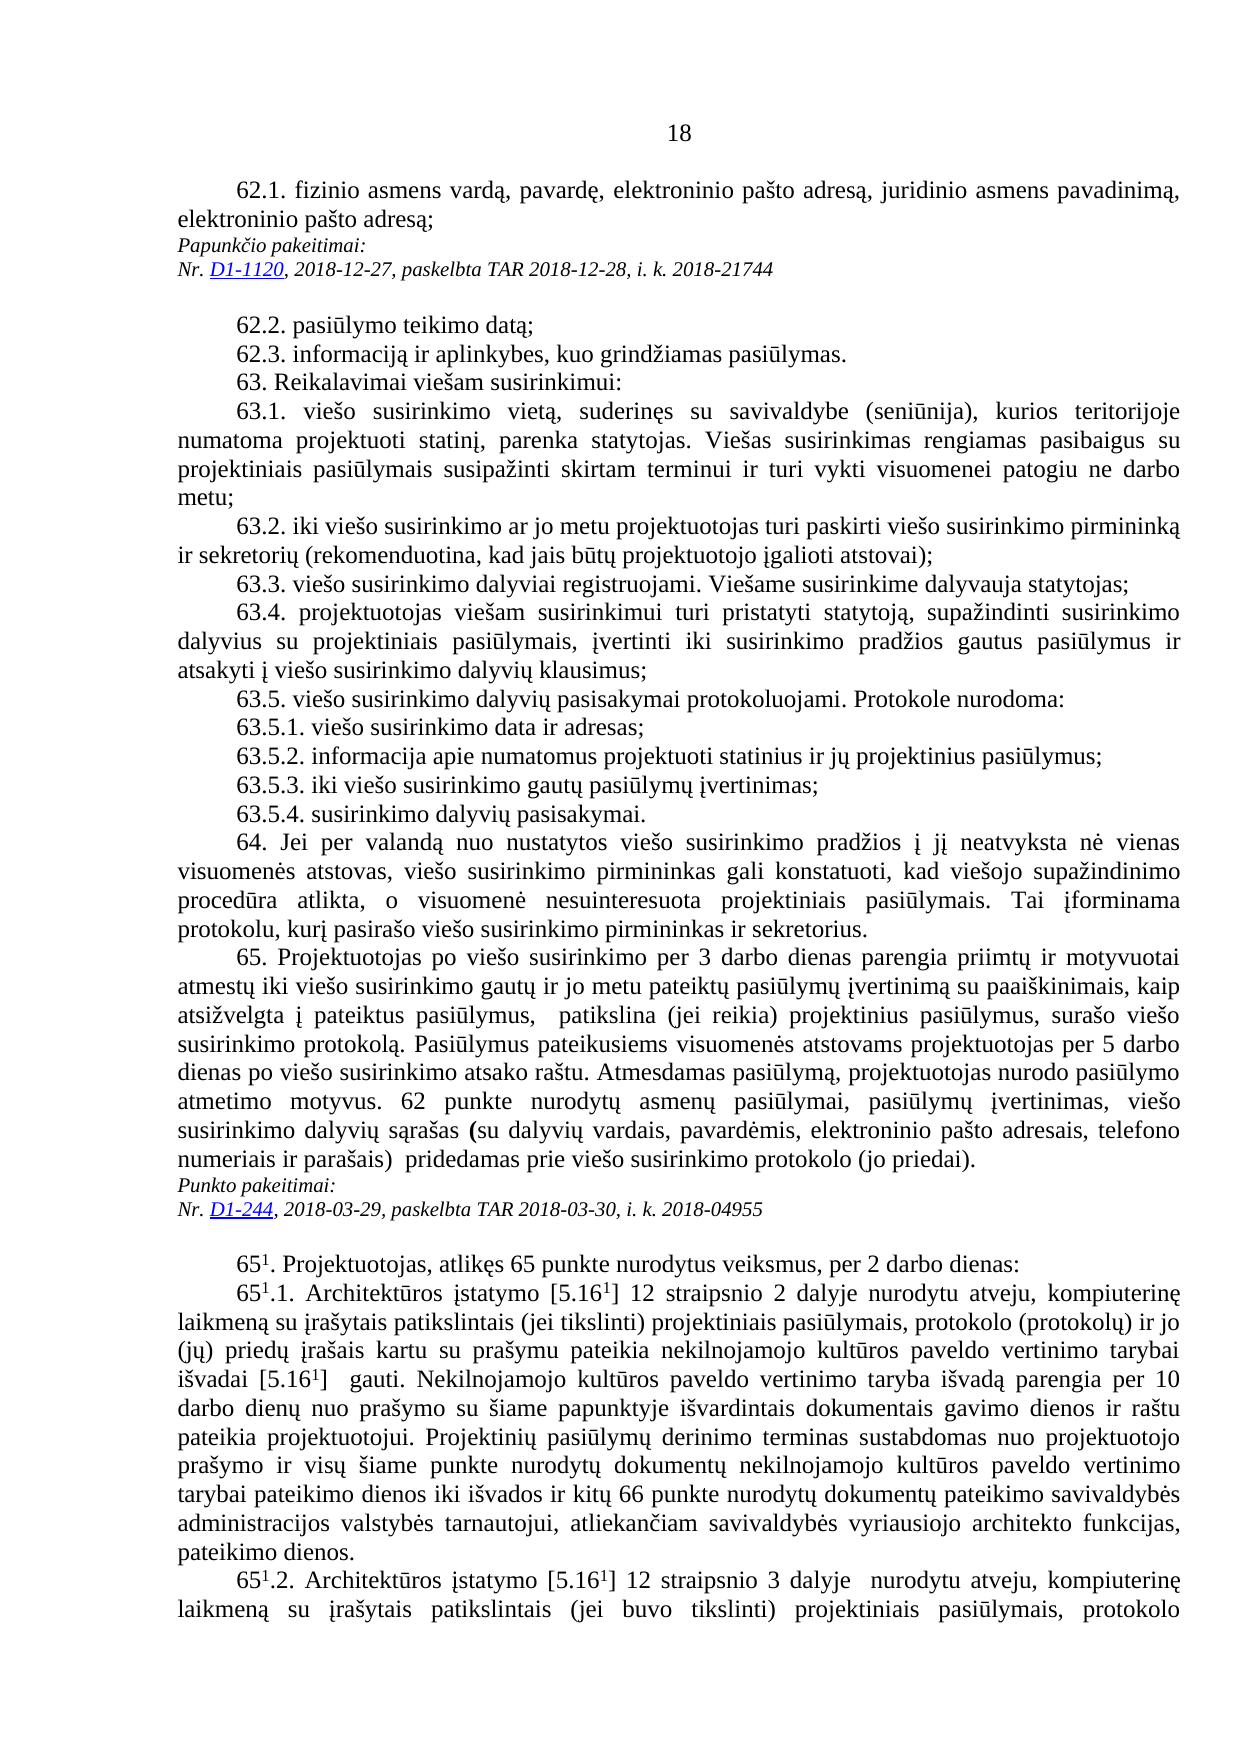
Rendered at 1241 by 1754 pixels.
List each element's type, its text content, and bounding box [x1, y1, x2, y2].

text 63.5.1. viešo susirinkimo data ir adresas; [177, 712, 1181, 741]
text 63.3. viešo susirinkimo dalyviai registruojami. Viešame susirinkime dalyvauja statytojas; [177, 569, 1181, 597]
text 651. Projektuotojas, atlikęs 65 punkte nurodytus veiksmus, per 2 darbo dienas: [177, 1249, 1181, 1278]
text 63.5.2. informacija apie numatomus projektuoti statinius ir jų projektinius pasiūlymus; [177, 741, 1181, 770]
text 63. Reikalavimai viešam susirinkimui: [177, 367, 1181, 396]
text 64. Jei per valandą nuo nustatytos viešo susirinkimo pradžios į jį neatvyksta nė vienas visuomenės atstovas, viešo susirinkimo pirmininkas gali konstatuoti, kad viešojo supažindinimo procedūra atlikta, o visuomenė nesuinteresuota projektiniais pasiūlymais. Tai įforminama protokolu, kurį pasirašo viešo susirinkimo pirmininkas ir sekretorius. [177, 827, 1181, 942]
text 63.5. viešo susirinkimo dalyvių pasisakymai protokoluojami. Protokole nurodoma: [177, 684, 1181, 712]
text 65. Projektuotojas po viešo susirinkimo per 3 darbo dienas parengia priimtų ir motyvuotai atmestų iki viešo susirinkimo gautų ir jo metu pateiktų pasiūlymų įvertinimą su paaiškinimais, kaip atsižvelgta į pateiktus pasiūlymus, patikslina (jei reikia) projektinius pasiūlymus, surašo viešo susirinkimo protokolą. Pasiūlymus pateikusiems visuomenės atstovams projektuotojas per 5 darbo dienas po viešo susirinkimo atsako raštu. Atmesdamas pasiūlymą, projektuotojas nurodo pasiūlymo atmetimo motyvus. 62 punkte nurodytų asmenų pasiūlymai, pasiūlymų įvertinimas, viešo susirinkimo dalyvių sąrašas (su dalyvių vardais, pavardėmis, elektroninio pašto adresais, telefono numeriais ir parašais) pridedamas prie viešo susirinkimo protokolo (jo priedai). [177, 942, 1181, 1172]
text Punkto pakeitimai: [177, 1172, 1181, 1197]
text 62.2. pasiūlymo teikimo datą; [177, 310, 1181, 339]
text 651.2. Architektūros įstatymo [5.161] 12 straipsnio 3 dalyje nurodytu atveju, kompiuterinę laikmeną su įrašytais patikslintais (jei buvo tikslinti) projektiniais pasiūlymais, protokolo [177, 1566, 1181, 1623]
text Nr. D1-1120, 2018-12-27, paskelbta TAR 2018-12-28, i. k. 2018-21744 [177, 257, 1181, 281]
text 63.5.4. susirinkimo dalyvių pasisakymai. [177, 799, 1181, 827]
text 63.4. projektuotojas viešam susirinkimui turi pristatyti statytoją, supažindinti susirinkimo dalyvius su projektiniais pasiūlymais, įvertinti iki susirinkimo pradžios gautus pasiūlymus ir atsakyti į viešo susirinkimo dalyvių klausimus; [177, 597, 1181, 684]
text 62.3. informaciją ir aplinkybes, kuo grindžiamas pasiūlymas. [177, 339, 1181, 367]
text Papunkčio pakeitimai: [177, 233, 1181, 257]
text 63.2. iki viešo susirinkimo ar jo metu projektuotojas turi paskirti viešo susirinkimo pirmininką ir sekretorių (rekomenduotina, kad jais būtų projektuotojo įgalioti atstovai); [177, 511, 1181, 569]
text 63.5.3. iki viešo susirinkimo gautų pasiūlymų įvertinimas; [177, 770, 1181, 799]
text 651.1. Architektūros įstatymo [5.161] 12 straipsnio 2 dalyje nurodytu atveju, kompiuterinę laikmeną su įrašytais patikslintais (jei tikslinti) projektiniais pasiūlymais, protokolo (protokolų) ir jo (jų) priedų įrašais kartu su prašymu pateikia nekilnojamojo kultūros paveldo vertinimo tarybai išvadai [5.161] gauti. Nekilnojamojo kultūros paveldo vertinimo taryba išvadą parengia per 10 darbo dienų nuo prašymo su šiame papunktyje išvardintais dokumentais gavimo dienos ir raštu pateikia projektuotojui. Projektinių pasiūlymų derinimo terminas sustabdomas nuo projektuotojo prašymo ir visų šiame punkte nurodytų dokumentų nekilnojamojo kultūros paveldo vertinimo tarybai pateikimo dienos iki išvados ir kitų 66 punkte nurodytų dokumentų pateikimo savivaldybės administracijos valstybės tarnautojui, atliekančiam savivaldybės vyriausiojo architekto funkcijas, pateikimo dienos. [177, 1278, 1181, 1566]
text Nr. D1-244, 2018-03-29, paskelbta TAR 2018-03-30, i. k. 2018-04955 [177, 1197, 1181, 1221]
text 62.1. fizinio asmens vardą, pavardę, elektroninio pašto adresą, juridinio asmens pavadinimą, elektroninio pašto adresą; [177, 176, 1181, 233]
text 63.1. viešo susirinkimo vietą, suderinęs su savivaldybe (seniūnija), kurios teritorijoje numatoma projektuoti statinį, parenka statytojas. Viešas susirinkimas rengiamas pasibaigus su projektiniais pasiūlymais susipažinti skirtam terminui ir turi vykti visuomenei patogiu ne darbo metu; [177, 396, 1181, 511]
